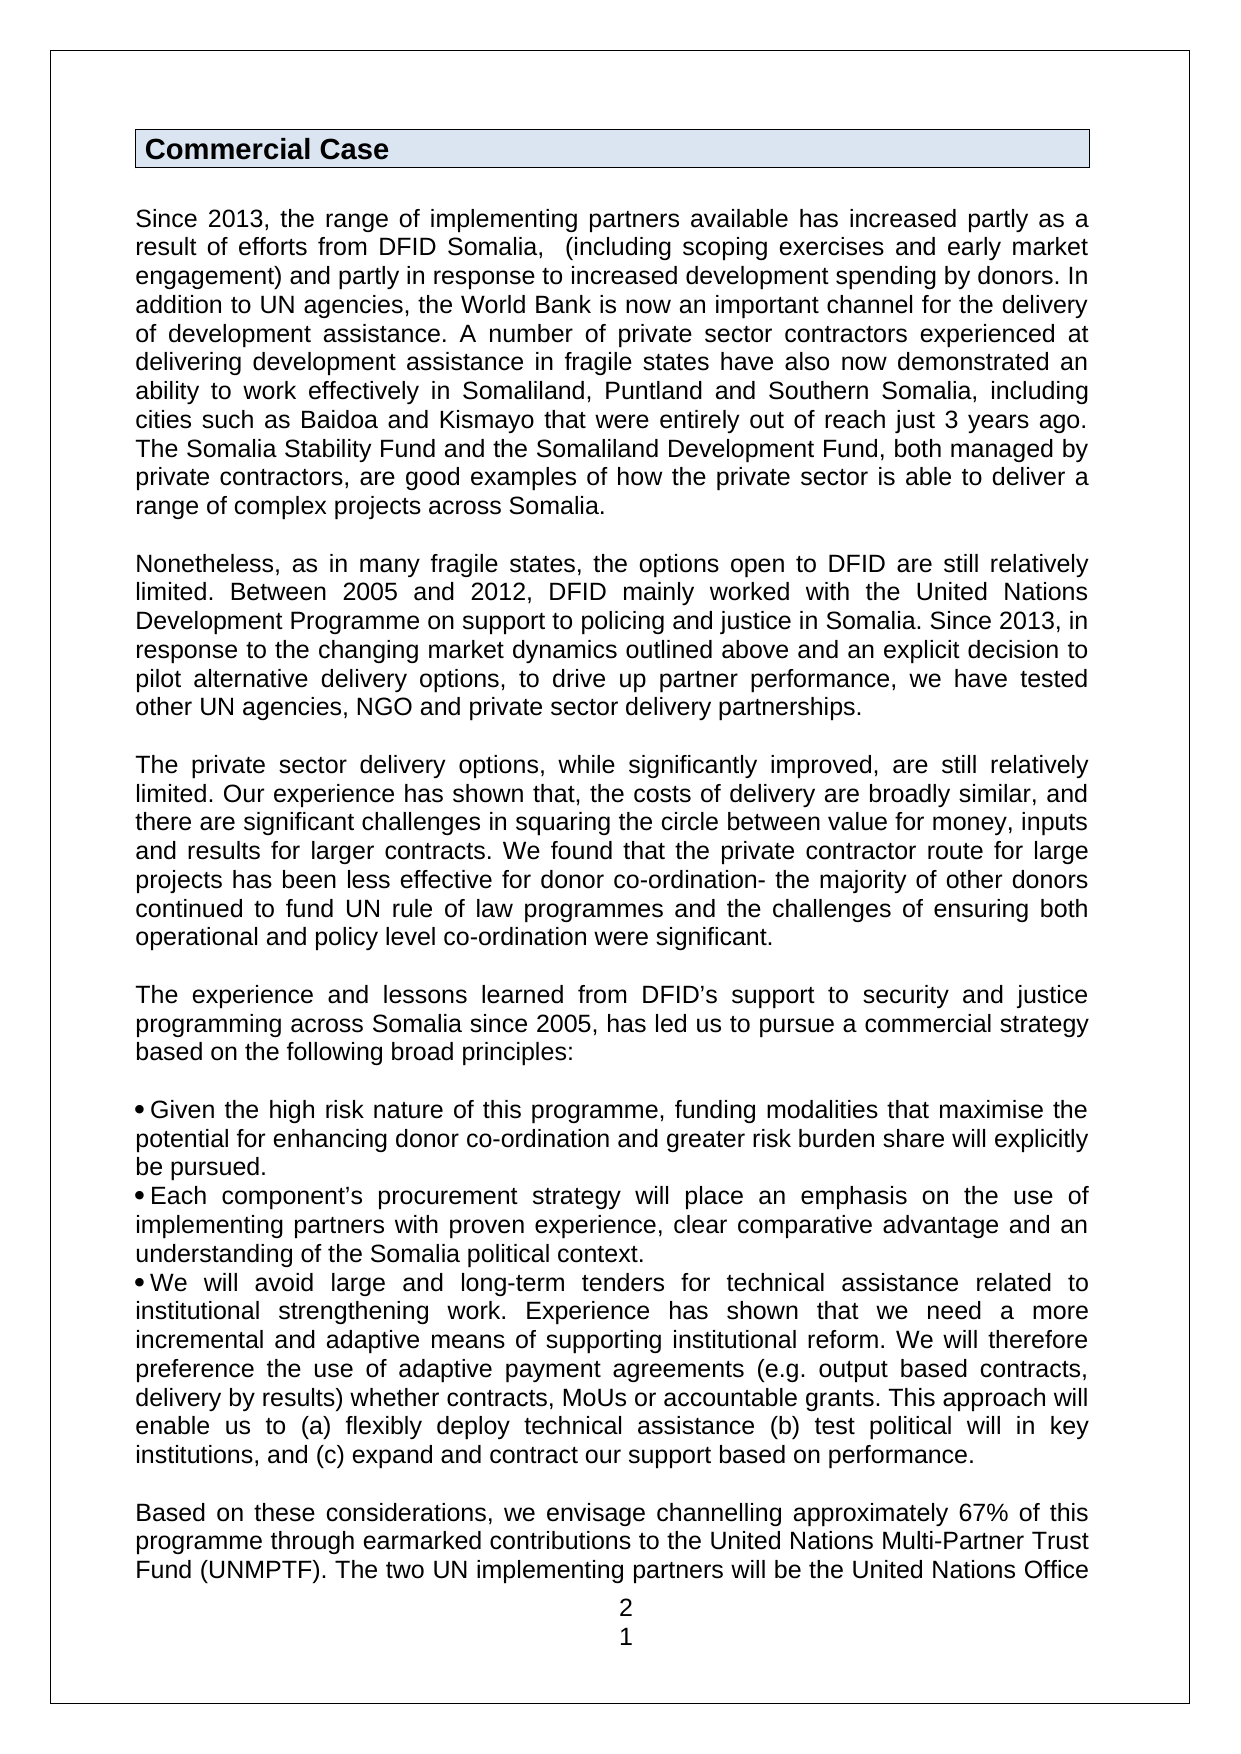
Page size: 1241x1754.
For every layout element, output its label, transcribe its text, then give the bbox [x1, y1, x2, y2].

text Based on these considerations, we envisage channelling approximately 67% of this programme through earmarked contributions to the United Nations Multi-Partner Trust Fund (UNMPTF). The two UN implementing partners will be the United Nations Office [135, 1498, 1090, 1584]
text The private sector delivery options, while significantly improved, are still relatively limited. Our experience has shown that, the costs of delivery are broadly similar, and there are significant challenges in squaring the circle between value for money, inputs and results for larger contracts. We found that the private contractor route for large projects has been less effective for donor co-ordination- the majority of other donors continued to fund UN rule of law programmes and the challenges of ensuring both operational and policy level co-ordination were significant. [135, 750, 1090, 951]
list Each component’s procurement strategy will place an emphasis on the use of implementing partners with proven experience, clear comparative advantage and an understanding of the Somalia political context. [135, 1181, 1090, 1267]
text The experience and lessons learned from DFID’s support to security and justice programming across Somalia since 2005, has led us to pursue a commercial strategy based on the following broad principles: [135, 980, 1090, 1066]
list Given the high risk nature of this programme, funding modalities that maximise the potential for enhancing donor co-ordination and greater risk burden share will explicitly be pursued. [135, 1095, 1090, 1181]
list We will avoid large and long-term tenders for technical assistance related to institutional strengthening work. Experience has shown that we need a more incremental and adaptive means of supporting institutional reform. We will therefore preference the use of adaptive payment agreements (e.g. output based contracts, delivery by results) whether contracts, MoUs or accountable grants. This approach will enable us to (a) flexibly deploy technical assistance (b) test political will in key institutions, and (c) expand and contract our support based on performance. [135, 1267, 1090, 1469]
subtitle Commercial Case [136, 130, 1089, 167]
text Since 2013, the range of implementing partners available has increased partly as a result of efforts from DFID Somalia, (including scoping exercises and early market engagement) and partly in response to increased development spending by donors. In addition to UN agencies, the World Bank is now an important channel for the delivery of development assistance. A number of private sector contractors experienced at delivering development assistance in fragile states have also now demonstrated an ability to work effectively in Somaliland, Puntland and Southern Somalia, including cities such as Baidoa and Kismayo that were entirely out of reach just 3 years ago. The Somalia Stability Fund and the Somaliland Development Fund, both managed by private contractors, are good examples of how the private sector is able to deliver a range of complex projects across Somalia. [135, 203, 1090, 520]
text Nonetheless, as in many fragile states, the options open to DFID are still relatively limited. Between 2005 and 2012, DFID mainly worked with the United Nations Development Programme on support to policing and justice in Somalia. Since 2013, in response to the changing market dynamics outlined above and an explicit decision to pilot alternative delivery options, to drive up partner performance, we have tested other UN agencies, NGO and private sector delivery partnerships. [135, 548, 1090, 721]
